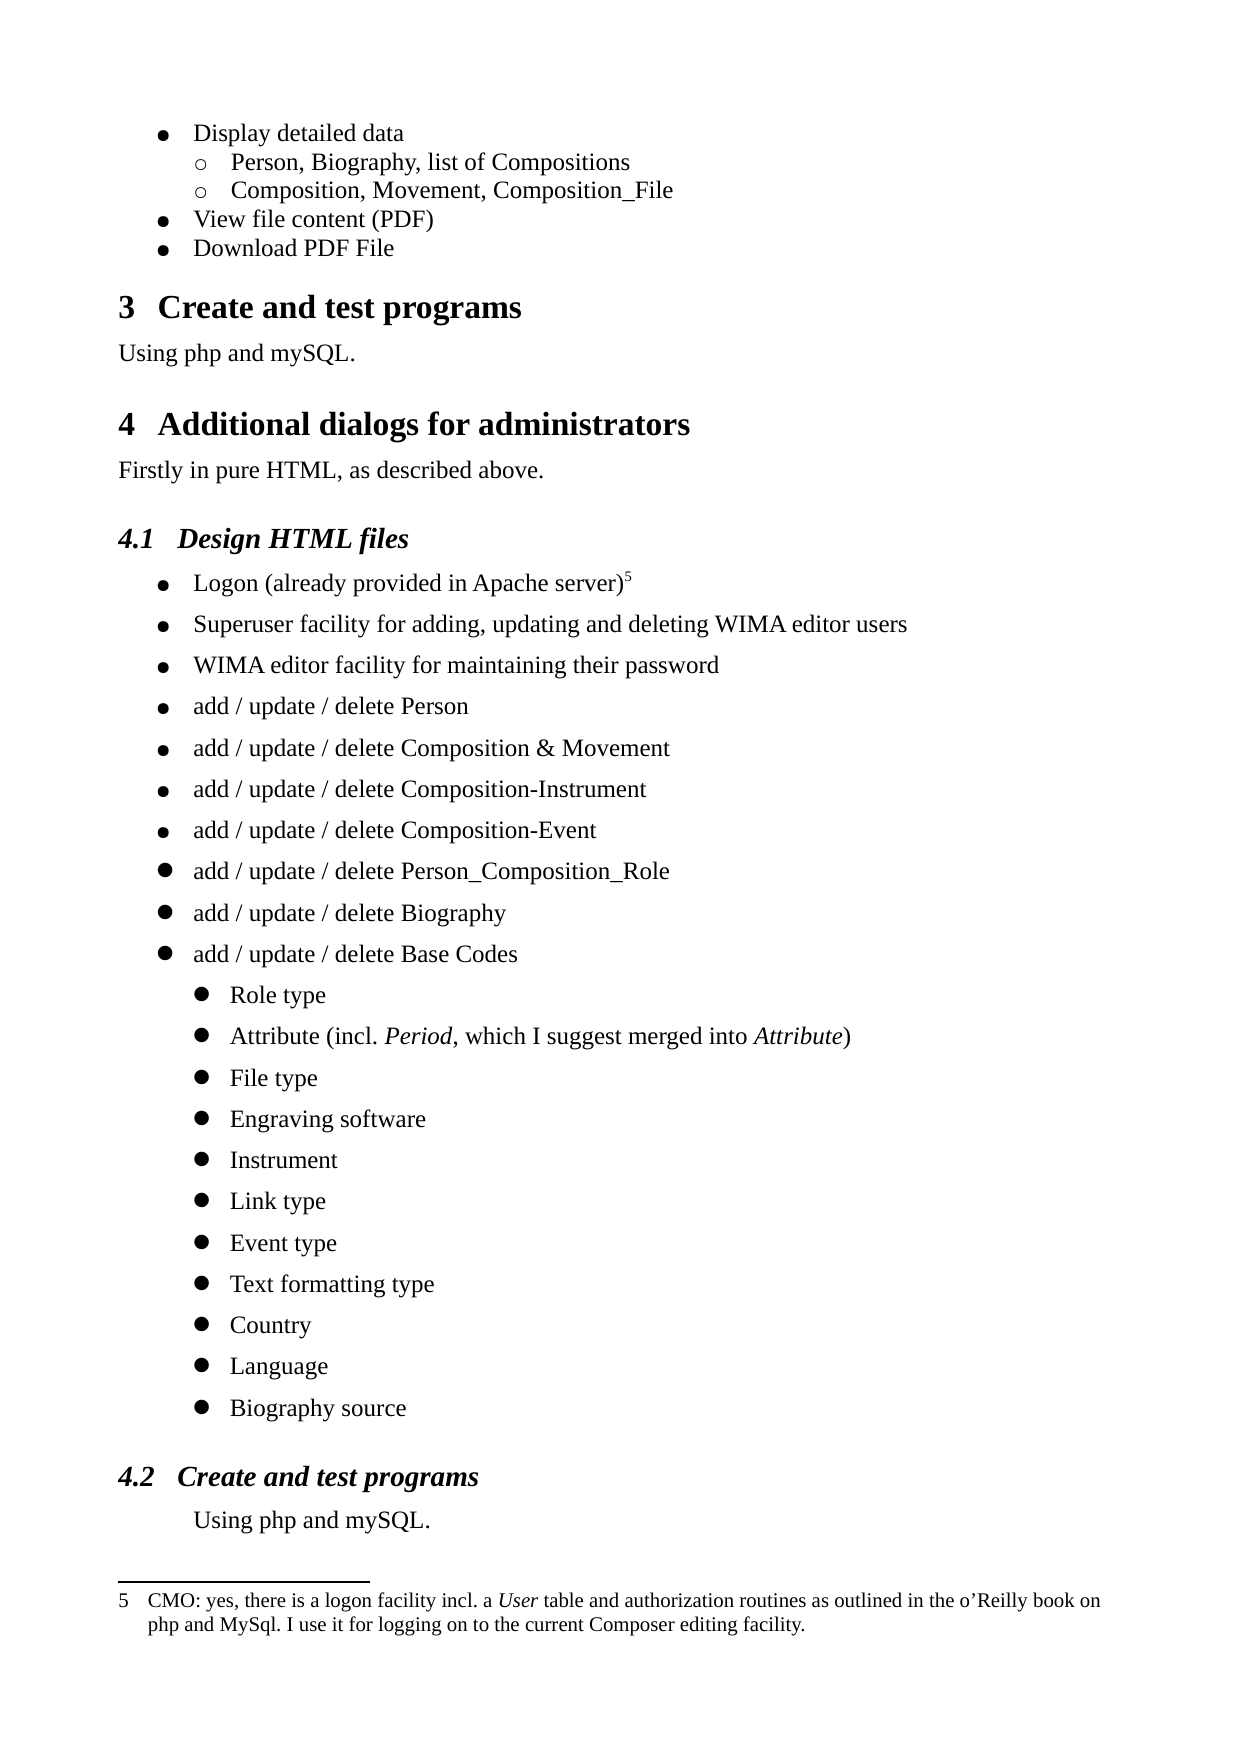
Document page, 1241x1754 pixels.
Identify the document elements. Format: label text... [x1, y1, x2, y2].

list Language [192, 1351, 1122, 1380]
list Engraving software [192, 1104, 1122, 1133]
subtitle Design HTML files [118, 522, 1122, 555]
list add / update / delete Base Codes [156, 939, 1122, 968]
list Link type [192, 1186, 1122, 1215]
text Firstly in pure HTML, as described above. [118, 455, 1122, 484]
list add / update / delete Biography [156, 898, 1122, 926]
list Logon (already provided in Apache server) [156, 568, 1122, 596]
list add / update / delete Person [156, 691, 1122, 720]
list add / update / delete Composition-Instrument [156, 774, 1122, 803]
list WIMA editor facility for maintaining their password [156, 650, 1122, 679]
list Display detailed data [156, 118, 1122, 147]
list View file content (PDF) [156, 204, 1122, 233]
list Person, Biography, list of Compositions [193, 147, 1122, 176]
list Event type [192, 1228, 1122, 1256]
list Attribute (incl. Period, which I suggest merged into Attribute) [192, 1021, 1122, 1050]
list File type [192, 1063, 1122, 1091]
subtitle Create and test programs [118, 1459, 1122, 1492]
list Role type [192, 980, 1122, 1009]
list Biography source [192, 1393, 1122, 1421]
list add / update / delete Person_Composition_Role [156, 856, 1122, 885]
list Superuser facility for adding, updating and deleting WIMA editor users [156, 609, 1122, 638]
list add / update / delete Composition & Movement [156, 733, 1122, 761]
list Using php and mySQL. [156, 1505, 1122, 1534]
list add / update / delete Composition-Event [156, 815, 1122, 844]
list Text formatting type [192, 1269, 1122, 1298]
list Composition, Movement, Composition_File [193, 176, 1122, 204]
text Using php and mySQL. [118, 338, 1122, 367]
list Country [192, 1310, 1122, 1339]
list CMO: yes, there is a logon facility incl. a User table and authorization routines as outlined in the o’Reilly book on php and MySql. I use it for logging on to the current Composer editing facility. [118, 1588, 1122, 1636]
subtitle Additional dialogs for administrators [118, 404, 1122, 443]
subtitle Create and test programs [118, 287, 1122, 326]
list Download PDF File [156, 233, 1122, 262]
list Instrument [192, 1145, 1122, 1174]
